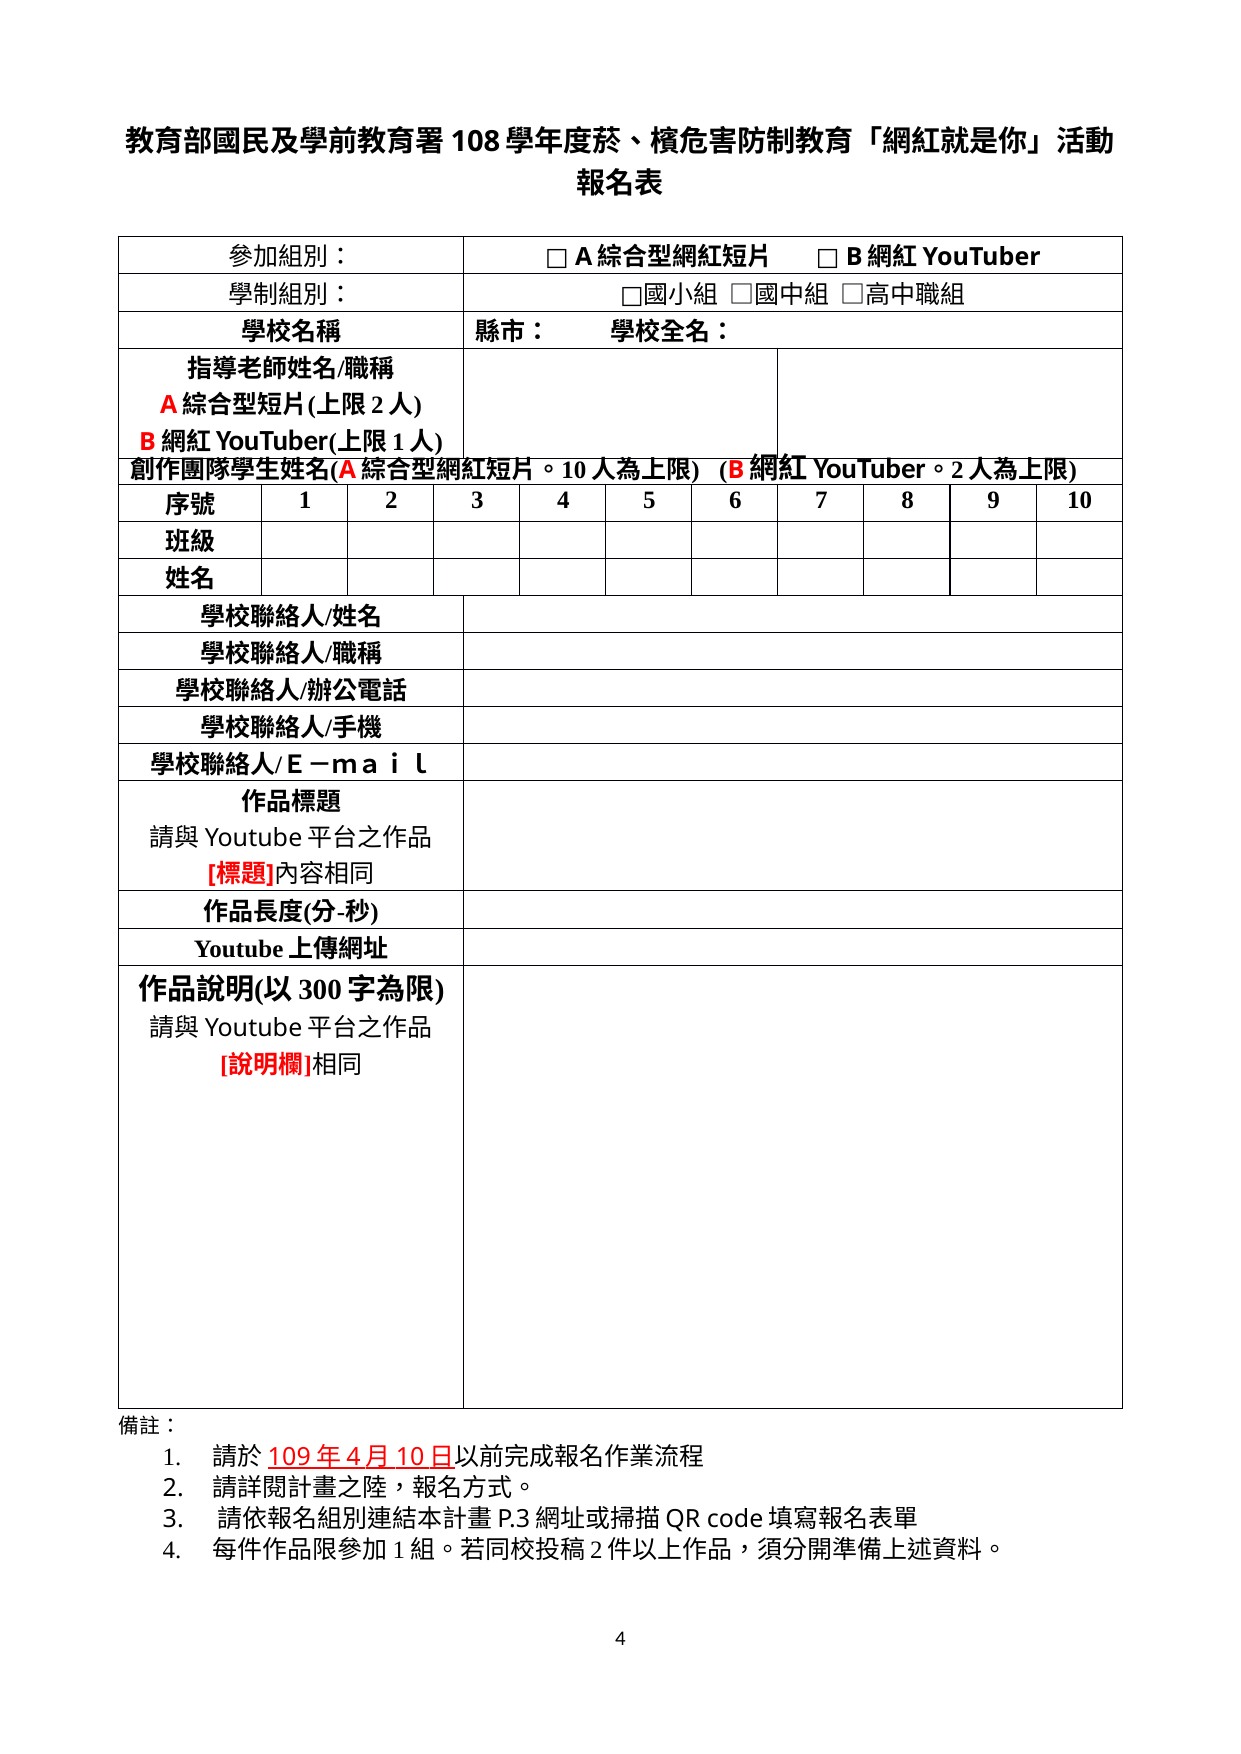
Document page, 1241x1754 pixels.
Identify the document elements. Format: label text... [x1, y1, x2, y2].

table_cell 序號 [119, 485, 261, 521]
table_cell 作品長度(分-秒) [119, 891, 463, 927]
table_cell [606, 559, 691, 595]
table_cell 學校名稱 [119, 312, 463, 348]
table_cell 姓名 [119, 559, 261, 595]
table_cell [262, 522, 347, 558]
table_cell 10 [1037, 485, 1122, 521]
table_cell 3 [434, 485, 519, 521]
table_cell [464, 781, 1122, 890]
list 每件作品限參加1組。若同校投稿2件以上作品，須分開準備上述資料。 [162, 1534, 1122, 1565]
table_cell [434, 522, 519, 558]
table_cell Youtube上傳網址 [119, 929, 463, 964]
table_cell 6 [692, 485, 777, 521]
table_cell 學校聯絡人/姓名 [119, 596, 463, 632]
table_cell 4 [520, 485, 605, 521]
table_cell 學校聯絡人/手機 [119, 707, 463, 743]
table_cell [348, 559, 433, 595]
table_cell 9 [951, 485, 1036, 521]
table_cell [1037, 522, 1122, 558]
table_header □ A綜合型網紅短片 □ B網紅YouTuber [464, 237, 1122, 273]
table_cell 2 [348, 485, 433, 521]
table_cell [606, 522, 691, 558]
list 請於109年4月10日以前完成報名作業流程 [162, 1440, 1122, 1471]
table_cell 班級 [119, 522, 261, 558]
text 備註： [118, 1409, 1122, 1440]
table_cell 作品標題 請與Youtube平台之作品 [標題]內容相同 [119, 781, 463, 890]
table_cell 學制組別： [119, 274, 463, 311]
table_cell 作品說明(以300字為限) 請與Youtube平台之作品 [說明欄]相同 [119, 966, 463, 1408]
table_cell 學校聯絡人/職稱 [119, 633, 463, 669]
table_cell [778, 522, 863, 558]
table_cell [464, 891, 1122, 927]
table_cell 學校聯絡人/Ｅ－ｍａｉｌ [119, 744, 463, 780]
table_cell [464, 349, 777, 458]
table_cell [464, 633, 1122, 669]
table_cell [520, 559, 605, 595]
table_cell [464, 707, 1122, 743]
table_cell 8 [864, 485, 949, 521]
table_cell [692, 522, 777, 558]
table_cell [778, 559, 863, 595]
table_cell [262, 559, 347, 595]
table_cell [951, 522, 1036, 558]
table_cell 縣市： 學校全名： [464, 312, 1122, 348]
list 請依報名組別連結本計畫P.3網址或掃描QR code填寫報名表單 [162, 1502, 1122, 1534]
table_cell [464, 670, 1122, 706]
text 教育部國民及學前教育署108學年度菸、檳危害防制教育「網紅就是你」活動 報名表 [118, 118, 1122, 202]
table_cell 指導老師姓名/職稱 A綜合型短片(上限2人) B網紅YouTuber(上限1人) [119, 349, 463, 458]
table_cell [692, 559, 777, 595]
table_cell [864, 559, 949, 595]
table_cell [464, 966, 1122, 1408]
table_cell 創作團隊學生姓名(A綜合型網紅短片。10人為上限) (B網紅YouTuber。2人為上限) [119, 459, 1122, 484]
table_cell [1037, 559, 1122, 595]
table_cell [434, 559, 519, 595]
table_cell [464, 596, 1122, 632]
table_cell 5 [606, 485, 691, 521]
table_cell [348, 522, 433, 558]
table_cell [778, 349, 1122, 458]
table_cell □國小組 □國中組 □高中職組 [464, 274, 1122, 311]
list 請詳閱計畫之陸，報名方式。 [162, 1471, 1122, 1502]
table_cell [951, 559, 1036, 595]
table_cell 1 [262, 485, 347, 521]
table_cell [520, 522, 605, 558]
table_cell 7 [778, 485, 863, 521]
table_cell [864, 522, 949, 558]
table_cell [464, 744, 1122, 780]
table_cell [464, 929, 1122, 964]
table_cell 學校聯絡人/辦公電話 [119, 670, 463, 706]
table_header 參加組別： [119, 237, 463, 273]
